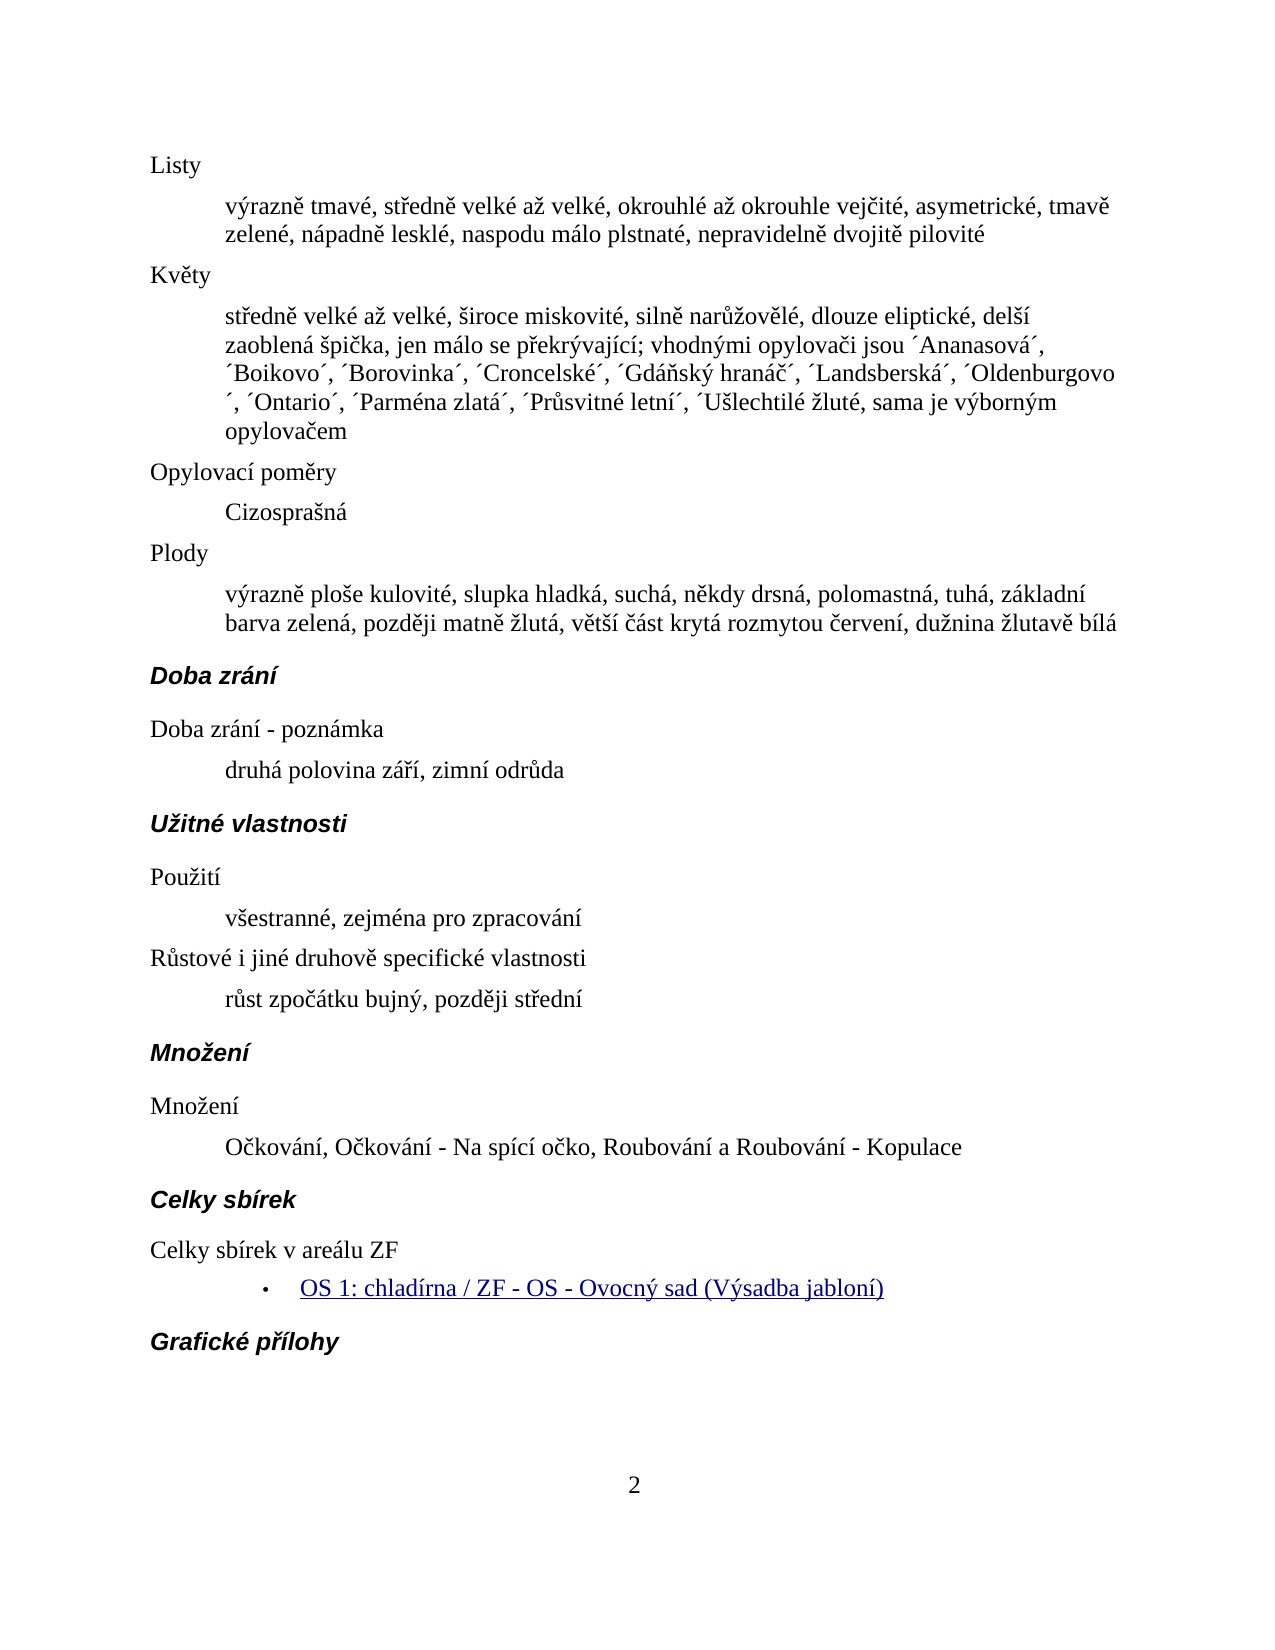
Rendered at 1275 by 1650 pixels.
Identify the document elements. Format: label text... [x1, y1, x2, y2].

text druhá polovina září, zimní odrůda [225, 755, 1125, 784]
text Celky sbírek v areálu ZF [150, 1235, 1125, 1264]
list OS 1: chladírna / ZF - OS - Ovocný sad (Výsadba jabloní) [262, 1273, 1125, 1302]
subtitle Množení [150, 1038, 1125, 1066]
text Cizosprašná [225, 497, 1125, 526]
text Růstové i jiné druhově specifické vlastnosti [150, 943, 1125, 972]
text výrazně tmavé, středně velké až velké, okrouhlé až okrouhle vejčité, asymetrické, tmavě zelené, nápadně lesklé, naspodu málo plstnaté, nepravidelně dvojitě pilovité [225, 191, 1125, 248]
text Listy [150, 150, 1125, 179]
text středně velké až velké, široce miskovité, silně narůžovělé, dlouze eliptické, delší zaoblená špička, jen málo se překrývající; vhodnými opylovači jsou ´Ananasová´, ´Boikovo´, ´Borovinka´, ´Croncelské´, ´Gdáňský hranáč´, ´Landsberská´, ´Oldenburgovo´, ´Ontario´, ´Parména zlatá´, ´Průsvitné letní´, ´Ušlechtilé žluté, sama je výborným opylovačem [225, 301, 1125, 445]
text Plody [150, 538, 1125, 567]
subtitle Užitné vlastnosti [150, 809, 1125, 837]
subtitle Grafické přílohy [150, 1327, 1125, 1355]
subtitle Doba zrání [150, 661, 1125, 690]
text Použití [150, 862, 1125, 891]
text růst zpočátku bujný, později střední [225, 984, 1125, 1013]
text Opylovací poměry [150, 457, 1125, 485]
text všestranné, zejména pro zpracování [225, 903, 1125, 931]
text Doba zrání - poznámka [150, 714, 1125, 743]
text výrazně ploše kulovité, slupka hladká, suchá, někdy drsná, polomastná, tuhá, základní barva zelená, později matně žlutá, větší část krytá rozmytou červení, dužnina žlutavě bílá [225, 579, 1125, 636]
text Květy [150, 260, 1125, 289]
text Očkování, Očkování - Na spící očko, Roubování a Roubování - Kopulace [225, 1132, 1125, 1160]
text Množení [150, 1091, 1125, 1119]
subtitle Celky sbírek [150, 1185, 1125, 1214]
